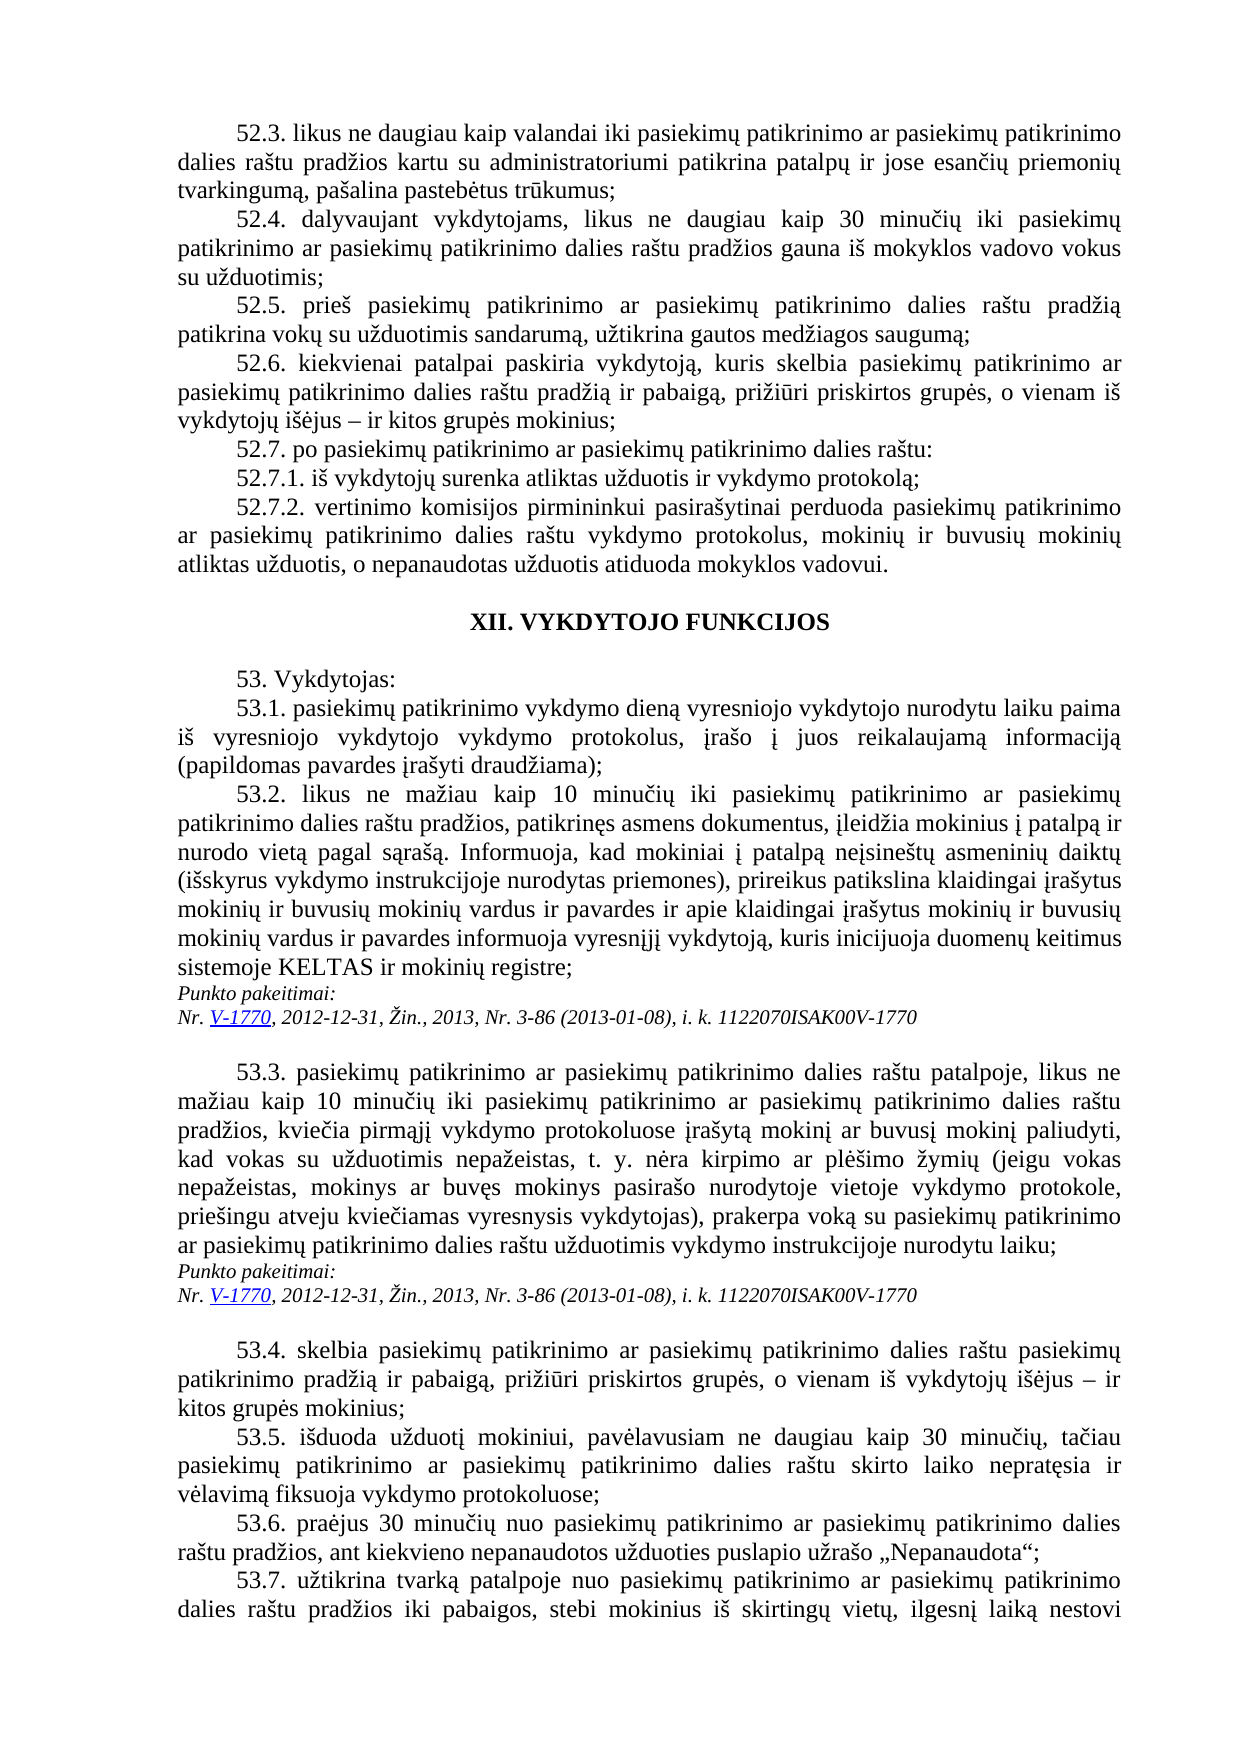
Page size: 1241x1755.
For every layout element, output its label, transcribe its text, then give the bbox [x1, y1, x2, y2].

text 52.6. kiekvienai patalpai paskiria vykdytoją, kuris skelbia pasiekimų patikrinimo ar pasiekimų patikrinimo dalies raštu pradžią ir pabaigą, prižiūri priskirtos grupės, o vienam iš vykdytojų išėjus – ir kitos grupės mokinius; [177, 348, 1122, 434]
text 52.5. prieš pasiekimų patikrinimo ar pasiekimų patikrinimo dalies raštu pradžią patikrina vokų su užduotimis sandarumą, užtikrina gautos medžiagos saugumą; [177, 291, 1122, 348]
text Nr. V-1770, 2012-12-31, Žin., 2013, Nr. 3-86 (2013-01-08), i. k. 1122070ISAK00V-1770 [177, 1283, 1122, 1307]
text 53.4. skelbia pasiekimų patikrinimo ar pasiekimų patikrinimo dalies raštu pasiekimų patikrinimo pradžią ir pabaigą, prižiūri priskirtos grupės, o vienam iš vykdytojų išėjus – ir kitos grupės mokinius; [177, 1336, 1122, 1422]
text 53.6. praėjus 30 minučių nuo pasiekimų patikrinimo ar pasiekimų patikrinimo dalies raštu pradžios, ant kiekvieno nepanaudotos užduoties puslapio užrašo „Nepanaudota“; [177, 1508, 1122, 1566]
text 52.7. po pasiekimų patikrinimo ar pasiekimų patikrinimo dalies raštu: [177, 434, 1122, 463]
text 53.5. išduoda užduotį mokiniui, pavėlavusiam ne daugiau kaip 30 minučių, tačiau pasiekimų patikrinimo ar pasiekimų patikrinimo dalies raštu skirto laiko nepratęsia ir vėlavimą fiksuoja vykdymo protokoluose; [177, 1422, 1122, 1508]
text Punkto pakeitimai: [177, 981, 1122, 1005]
text 53.2. likus ne mažiau kaip 10 minučių iki pasiekimų patikrinimo ar pasiekimų patikrinimo dalies raštu pradžios, patikrinęs asmens dokumentus, įleidžia mokinius į patalpą ir nurodo vietą pagal sąrašą. Informuoja, kad mokiniai į patalpą neįsineštų asmeninių daiktų (išskyrus vykdymo instrukcijoje nurodytas priemones), prireikus patikslina klaidingai įrašytus mokinių ir buvusių mokinių vardus ir pavardes ir apie klaidingai įrašytus mokinių ir buvusių mokinių vardus ir pavardes informuoja vyresnįjį vykdytoją, kuris inicijuoja duomenų keitimus sistemoje KELTAS ir mokinių registre; [177, 779, 1122, 981]
text 52.7.2. vertinimo komisijos pirmininkui pasirašytinai perduoda pasiekimų patikrinimo ar pasiekimų patikrinimo dalies raštu vykdymo protokolus, mokinių ir buvusių mokinių atliktas užduotis, o nepanaudotas užduotis atiduoda mokyklos vadovui. [177, 492, 1122, 578]
text 53.1. pasiekimų patikrinimo vykdymo dieną vyresniojo vykdytojo nurodytu laiku paima iš vyresniojo vykdytojo vykdymo protokolus, įrašo į juos reikalaujamą informaciją (papildomas pavardes įrašyti draudžiama); [177, 693, 1122, 779]
text 52.7.1. iš vykdytojų surenka atliktas užduotis ir vykdymo protokolą; [177, 463, 1122, 492]
text Punkto pakeitimai: [177, 1259, 1122, 1283]
text 53.7. užtikrina tvarką patalpoje nuo pasiekimų patikrinimo ar pasiekimų patikrinimo dalies raštu pradžios iki pabaigos, stebi mokinius iš skirtingų vietų, ilgesnį laiką nestovi [177, 1566, 1122, 1623]
text 53. Vykdytojas: [177, 664, 1122, 693]
text 53.3. pasiekimų patikrinimo ar pasiekimų patikrinimo dalies raštu patalpoje, likus ne mažiau kaip 10 minučių iki pasiekimų patikrinimo ar pasiekimų patikrinimo dalies raštu pradžios, kviečia pirmąjį vykdymo protokoluose įrašytą mokinį ar buvusį mokinį paliudyti, kad vokas su užduotimis nepažeistas, t. y. nėra kirpimo ar plėšimo žymių (jeigu vokas nepažeistas, mokinys ar buvęs mokinys pasirašo nurodytoje vietoje vykdymo protokole, priešingu atveju kviečiamas vyresnysis vykdytojas), prakerpa voką su pasiekimų patikrinimo ar pasiekimų patikrinimo dalies raštu užduotimis vykdymo instrukcijoje nurodytu laiku; [177, 1057, 1122, 1259]
text 52.4. dalyvaujant vykdytojams, likus ne daugiau kaip 30 minučių iki pasiekimų patikrinimo ar pasiekimų patikrinimo dalies raštu pradžios gauna iš mokyklos vadovo vokus su užduotimis; [177, 204, 1122, 291]
text Nr. V-1770, 2012-12-31, Žin., 2013, Nr. 3-86 (2013-01-08), i. k. 1122070ISAK00V-1770 [177, 1005, 1122, 1029]
text XII. VYKDYTOJO FUNKCIJOS [177, 607, 1122, 636]
text 52.3. likus ne daugiau kaip valandai iki pasiekimų patikrinimo ar pasiekimų patikrinimo dalies raštu pradžios kartu su administratoriumi patikrina patalpų ir jose esančių priemonių tvarkingumą, pašalina pastebėtus trūkumus; [177, 118, 1122, 204]
